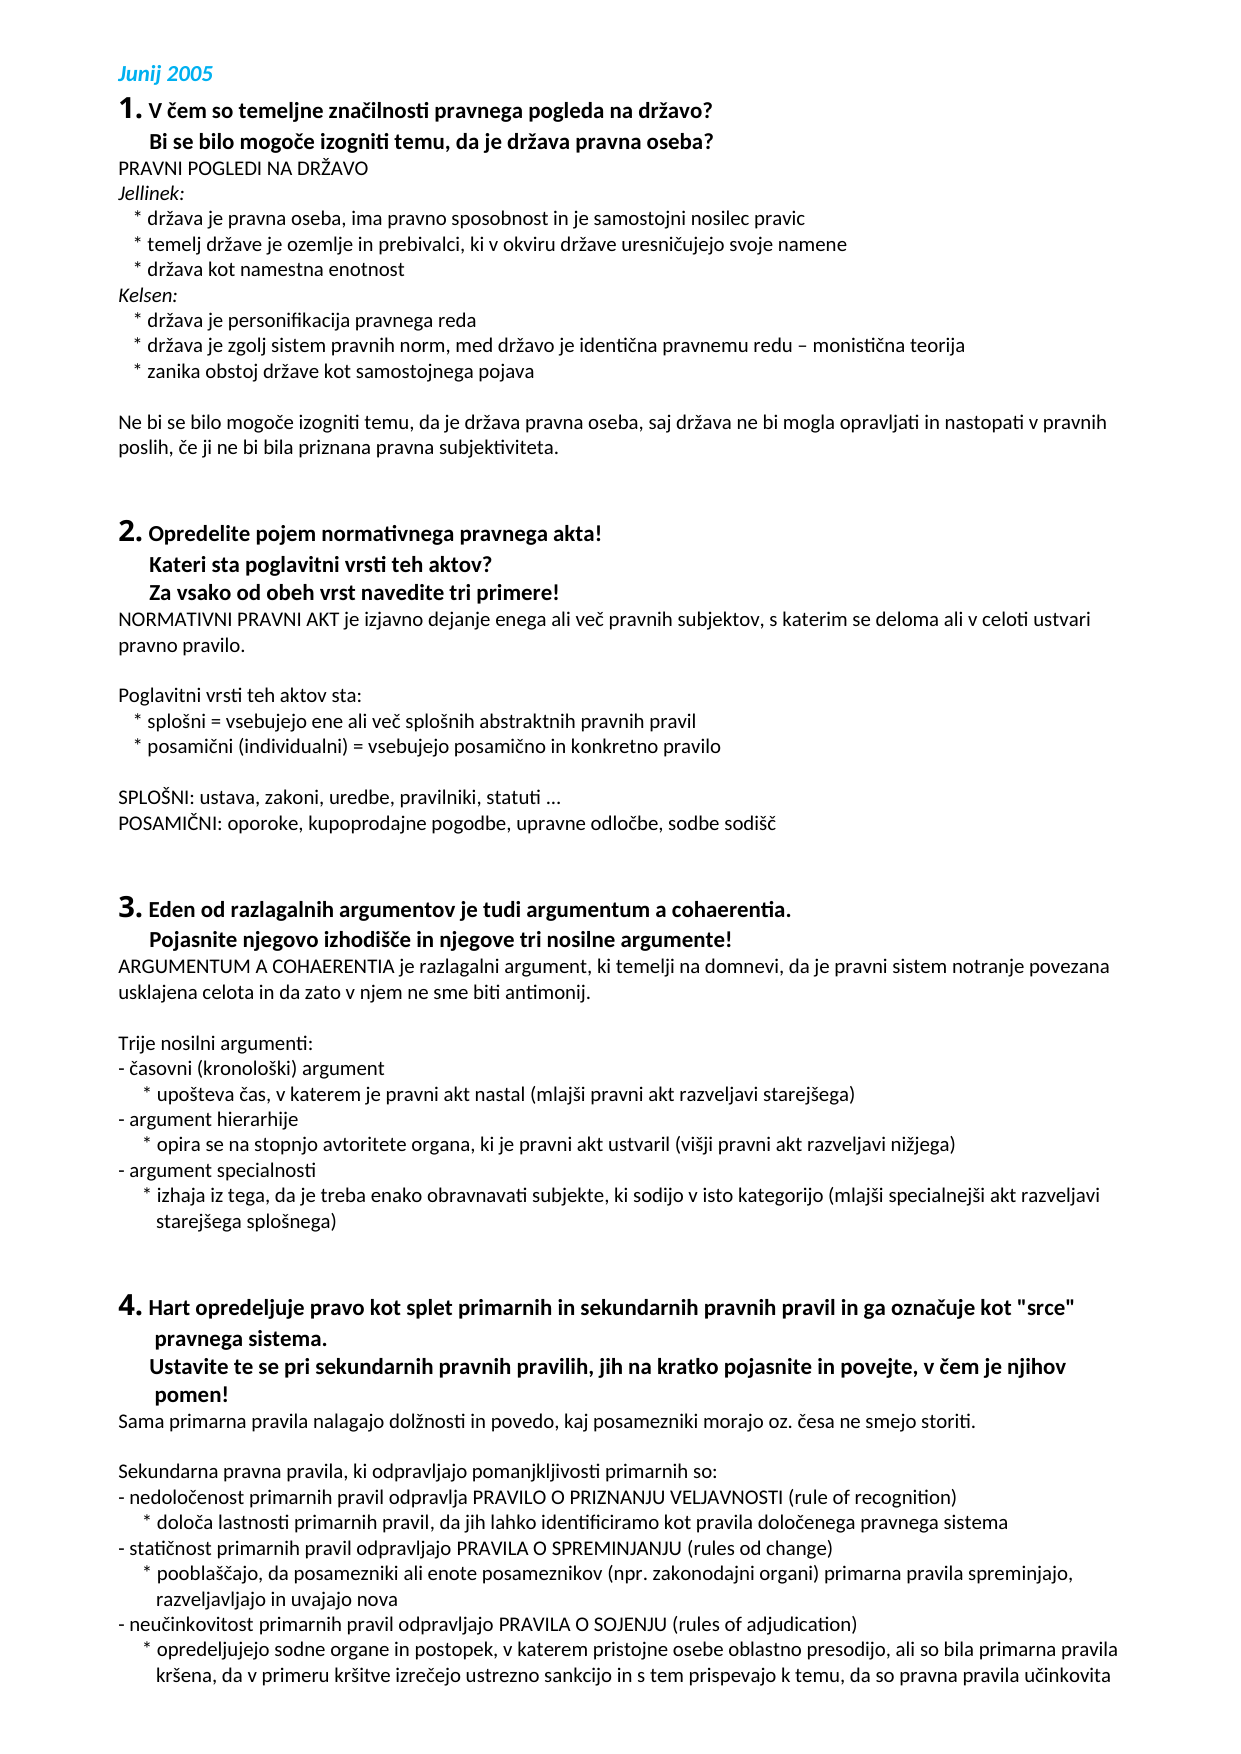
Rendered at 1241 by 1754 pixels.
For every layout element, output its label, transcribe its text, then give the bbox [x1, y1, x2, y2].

text - statičnost primarnih pravil odpravljajo PRAVILA O SPREMINJANJU (rules od change) [118, 1535, 1122, 1560]
text Trije nosilni argumenti: [118, 1030, 1122, 1055]
text kršena, da v primeru kršitve izrečejo ustrezno sankcijo in s tem prispevajo k temu, da so pravna pravila učinkovita [118, 1662, 1122, 1687]
text Kelsen: [118, 282, 1122, 307]
text - neučinkovitost primarnih pravil odpravljajo PRAVILA O SOJENJU (rules of adjudication) [118, 1611, 1122, 1637]
text SPLOŠNI: ustava, zakoni, uredbe, pravilniki, statuti ... POSAMIČNI: oporoke, kupoprodajne pogodbe, upravne odločbe, sodbe sodišč [118, 784, 1122, 835]
text * opredeljujejo sodne organe in postopek, v katerem pristojne osebe oblastno presodijo, ali so bila primarna pravila [118, 1637, 1122, 1662]
text * splošni = vsebujejo ene ali več splošnih abstraktnih pravnih pravil [118, 708, 1122, 733]
text * izhaja iz tega, da je treba enako obravnavati subjekte, ki sodijo v isto kategorijo (mlajši specialnejši akt razveljavi [118, 1182, 1122, 1208]
text * država je pravna oseba, ima pravno sposobnost in je samostojni nosilec pravic [118, 206, 1122, 231]
text 3. Eden od razlagalnih argumentov je tudi argumentum a cohaerentia. [118, 886, 1122, 926]
text pomen! Sama primarna pravila nalagajo dolžnosti in povedo, kaj posamezniki morajo oz. česa ne smejo storiti. [118, 1380, 1122, 1433]
text Ustavite te se pri sekundarnih pravnih pravilih, jih na kratko pojasnite in povejte, v čem je njihov [118, 1352, 1122, 1380]
text Pojasnite njegovo izhodišče in njegove tri nosilne argumente! ARGUMENTUM A COHAERENTIA je razlagalni argument, ki temelji na domnevi, da je pravni sistem notranje povezana usklajena celota in da zato v njem ne sme biti antimonij. [118, 926, 1122, 1004]
text * država kot namestna enotnost [118, 256, 1122, 282]
text * določa lastnosti primarnih pravil, da jih lahko identificiramo kot pravila določenega pravnega sistema [118, 1509, 1122, 1535]
text - argument specialnosti [118, 1157, 1122, 1182]
text * upošteva čas, v katerem je pravni akt nastal (mlajši pravni akt razveljavi starejšega) [118, 1081, 1122, 1106]
text - časovni (kronološki) argument [118, 1055, 1122, 1081]
text Za vsako od obeh vrst navedite tri primere! NORMATIVNI PRAVNI AKT je izjavno dejanje enega ali več pravnih subjektov, s katerim se deloma ali v celoti ustvari pravno pravilo. [118, 578, 1122, 657]
text Sekundarna pravna pravila, ki odpravljajo pomanjkljivosti primarnih so: [118, 1459, 1122, 1484]
text starejšega splošnega) [118, 1208, 1122, 1233]
text - nedoločenost primarnih pravil odpravlja PRAVILO O PRIZNANJU VELJAVNOSTI (rule of recognition) [118, 1484, 1122, 1509]
text * država je personifikacija pravnega reda * država je zgolj sistem pravnih norm, med državo je identična pravnemu redu – monistična teorija * zanika obstoj države kot samostojnega pojava [118, 307, 1122, 383]
text Kateri sta poglavitni vrsti teh aktov? [118, 550, 1122, 578]
text - argument hierarhije [118, 1106, 1122, 1132]
text pravnega sistema. [118, 1324, 1122, 1352]
text * temelj države je ozemlje in prebivalci, ki v okviru države uresničujejo svoje namene [118, 231, 1122, 256]
text * posamični (individualni) = vsebujejo posamično in konkretno pravilo [118, 733, 1122, 759]
text Bi se bilo mogoče izogniti temu, da je država pravna oseba? PRAVNI POGLEDI NA DRŽAVO Jellinek: [118, 127, 1122, 206]
text * opira se na stopnjo avtoritete organa, ki je pravni akt ustvaril (višji pravni akt razveljavi nižjega) [118, 1132, 1122, 1157]
text razveljavljajo in uvajajo nova [118, 1586, 1122, 1611]
text 2. Opredelite pojem normativnega pravnega akta! [118, 511, 1122, 550]
text Ne bi se bilo mogoče izogniti temu, da je država pravna oseba, saj država ne bi mogla opravljati in nastopati v pravnih poslih, če ji ne bi bila priznana pravna subjektiviteta. [118, 409, 1122, 460]
text Poglavitni vrsti teh aktov sta: [118, 683, 1122, 708]
text Junij 2005 1. V čem so temeljne značilnosti pravnega pogleda na državo? [118, 59, 1122, 127]
text 4. Hart opredeljuje pravo kot splet primarnih in sekundarnih pravnih pravil in ga označuje kot "srce" [118, 1284, 1122, 1324]
text * pooblaščajo, da posamezniki ali enote posameznikov (npr. zakonodajni organi) primarna pravila spreminjajo, [118, 1560, 1122, 1586]
